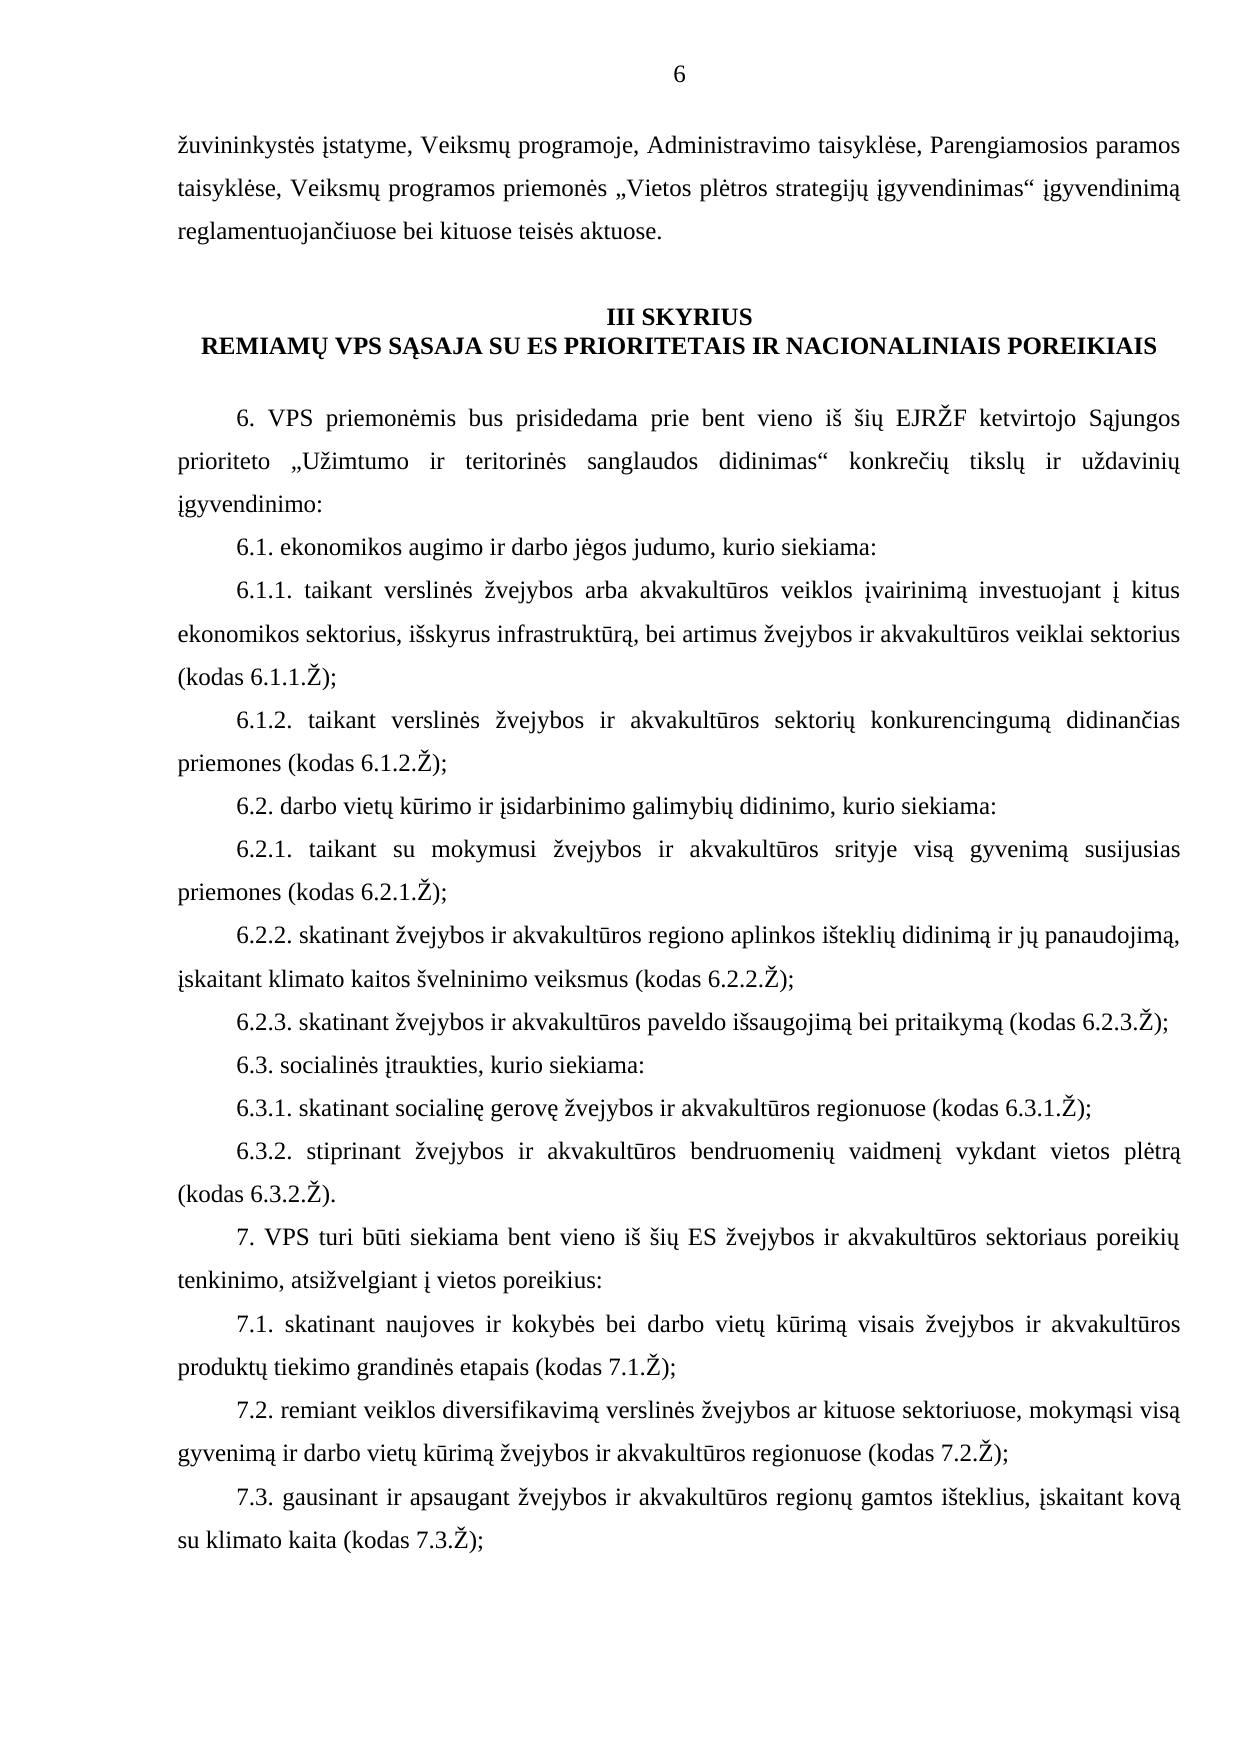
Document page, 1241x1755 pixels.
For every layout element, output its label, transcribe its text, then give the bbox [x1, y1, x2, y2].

text 7. VPS turi būti siekiama bent vieno iš šių ES žvejybos ir akvakultūros sektoriaus poreikių tenkinimo, atsižvelgiant į vietos poreikius: [177, 1222, 1181, 1294]
text 6.2.2. skatinant žvejybos ir akvakultūros regiono aplinkos išteklių didinimą ir jų panaudojimą, įskaitant klimato kaitos švelninimo veiksmus (kodas 6.2.2.Ž); [177, 921, 1181, 992]
text 7.2. remiant veiklos diversifikavimą verslinės žvejybos ar kituose sektoriuose, mokymąsi visą gyvenimą ir darbo vietų kūrimą žvejybos ir akvakultūros regionuose (kodas 7.2.Ž); [177, 1395, 1181, 1467]
text 6.2.1. taikant su mokymusi žvejybos ir akvakultūros srityje visą gyvenimą susijusias priemones (kodas 6.2.1.Ž); [177, 834, 1181, 906]
text 6.1.1. taikant verslinės žvejybos arba akvakultūros veiklos įvairinimą investuojant į kitus ekonomikos sektorius, išskyrus infrastruktūrą, bei artimus žvejybos ir akvakultūros veiklai sektorius (kodas 6.1.1.Ž); [177, 576, 1181, 691]
text 6.3.2. stiprinant žvejybos ir akvakultūros bendruomenių vaidmenį vykdant vietos plėtrą (kodas 6.3.2.Ž). [177, 1136, 1181, 1208]
text III SKYRIUS [177, 302, 1181, 331]
text 6.2. darbo vietų kūrimo ir įsidarbinimo galimybių didinimo, kurio siekiama: [177, 791, 1181, 820]
text 6. VPS priemonėmis bus prisidedama prie bent vieno iš šių EJRŽF ketvirtojo Sąjungos prioriteto „Užimtumo ir teritorinės sanglaudos didinimas“ konkrečių tikslų ir uždavinių įgyvendinimo: [177, 403, 1181, 518]
text 7.3. gausinant ir apsaugant žvejybos ir akvakultūros regionų gamtos išteklius, įskaitant kovą su klimato kaita (kodas 7.3.Ž); [177, 1482, 1181, 1553]
text 6.2.3. skatinant žvejybos ir akvakultūros paveldo išsaugojimą bei pritaikymą (kodas 6.2.3.Ž); [177, 1007, 1181, 1036]
text 7.1. skatinant naujoves ir kokybės bei darbo vietų kūrimą visais žvejybos ir akvakultūros produktų tiekimo grandinės etapais (kodas 7.1.Ž); [177, 1309, 1181, 1381]
text 6.1.2. taikant verslinės žvejybos ir akvakultūros sektorių konkurencingumą didinančias priemones (kodas 6.1.2.Ž); [177, 705, 1181, 777]
text 6.1. ekonomikos augimo ir darbo jėgos judumo, kurio siekiama: [177, 532, 1181, 561]
text 6.3. socialinės įtraukties, kurio siekiama: [177, 1050, 1181, 1079]
text 6.3.1. skatinant socialinę gerovę žvejybos ir akvakultūros regionuose (kodas 6.3.1.Ž); [177, 1093, 1181, 1122]
text žuvininkystės įstatyme, Veiksmų programoje, Administravimo taisyklėse, Parengiamosios paramos taisyklėse, Veiksmų programos priemonės „Vietos plėtros strategijų įgyvendinimas“ įgyvendinimą reglamentuojančiuose bei kituose teisės aktuose. [177, 130, 1181, 245]
text REMIAMŲ VPS SĄSAJA SU ES PRIORITETAIS IR NACIONALINIAIS POREIKIAIS [177, 331, 1181, 360]
